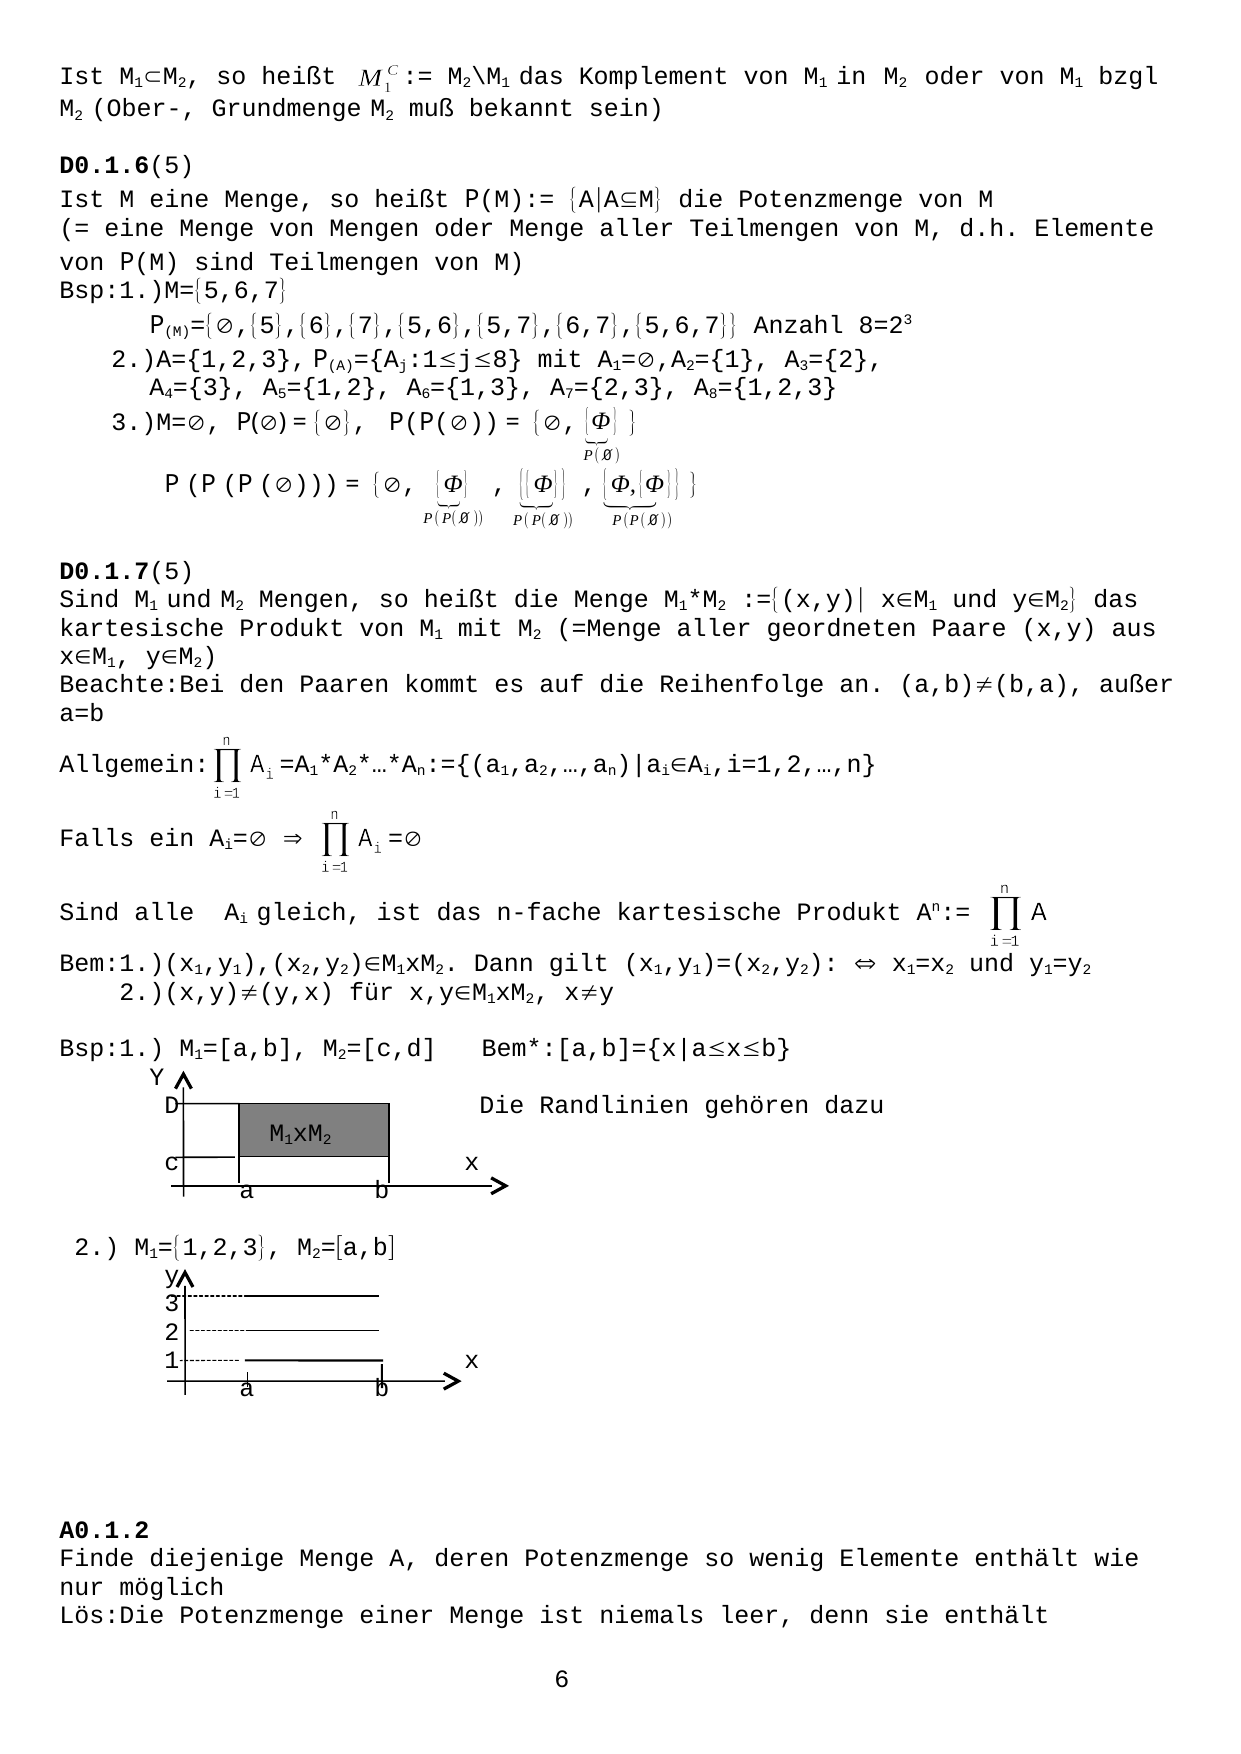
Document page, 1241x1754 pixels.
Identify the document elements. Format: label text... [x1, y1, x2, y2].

text c [59, 1149, 182, 1177]
text 2.)(x,y)(y,x) für x,yM1xM2, xy [59, 979, 1181, 1007]
text Die Randlinien gehören dazu [185, 1092, 1181, 1121]
text 3 [59, 1291, 184, 1319]
text [185, 1149, 238, 1177]
text A4={3}, A5={1,2}, A6={1,3}, A7={2,3}, A8={1,2,3} [59, 375, 1181, 403]
text [186, 1291, 1181, 1319]
text M1xM2 [59, 1121, 182, 1149]
subtitle D0.1.7(5) [59, 558, 1181, 587]
text Bsp:1.)M=5,6,7 [59, 278, 1181, 306]
text Bem:1.)(x1,y1),(x2,y2)M1xM2. Dann gilt (x1,y1)=(x2,y2):  x1=x2 und y1=y2 [59, 951, 1181, 979]
text a b [59, 1177, 1181, 1206]
text Sind alle Ai gleich, ist das n-fache kartesische Produkt An:= [59, 877, 1181, 951]
text y [59, 1262, 1181, 1291]
text x [390, 1149, 1181, 1177]
text Falls ein Ai=  = [59, 803, 1181, 877]
text Finde diejenige Menge A, deren Potenzmenge so wenig Elemente enthält wie nur möglich [59, 1546, 1181, 1602]
text 1 [59, 1347, 184, 1376]
text Beachte:Bei den Paaren kommt es auf die Reihenfolge an. (a,b)(b,a), außer a=b [59, 672, 1181, 728]
text A0.1.2 [59, 1517, 1181, 1546]
text 2 [59, 1319, 184, 1347]
text M1xM2 [390, 1121, 1181, 1149]
text Allgemein:=A1*A2*…*An:={(a1,a2,…,an)|aiAi,i=1,2,…,n} [59, 728, 1181, 803]
text Bsp:1.) M1=[a,b], M2=[c,d] Bem*:[a,b]={x|axb} [59, 1036, 1181, 1064]
text a b [59, 1376, 1181, 1404]
text Y [59, 1064, 1181, 1092]
text [186, 1319, 1181, 1347]
text (= eine Menge von Mengen oder Menge aller Teilmengen von M, d.h. Elemente von P(M) sind Teilmengen von M) [59, 215, 1181, 278]
text Ist M eine Menge, so heißt P(M):= AAM die Potenzmenge von M [59, 181, 1181, 215]
text P(M)=,5,6,7,5,6,5,7,6,7,5,6,7 Anzahl 8=23 [59, 306, 1181, 341]
text 2.) M1=1,2,3, M2=a,b [59, 1234, 1181, 1262]
text Lös:Die Potenzmenge einer Menge ist niemals leer, denn sie enthält [59, 1602, 1181, 1631]
text D [59, 1092, 182, 1121]
text M1xM2 [185, 1121, 238, 1149]
text P (P (P ())) = ,,, [59, 466, 1181, 530]
text Sind M1 und M2 Mengen, so heißt die Menge M1*M2 :=(x,y) xM1 und yM2 das kartesische Produkt von M1 mit M2 (=Menge aller geordneten Paare (x,y) aus xM1, yM2) [59, 587, 1181, 672]
text 3.)M=, P() = , P(P()) = , [59, 403, 1181, 466]
text Ist M1M2, so heißt := M2\M1 das Komplement von M1 in M2 oder von M1 bzgl M2 (Ober-, Grundmenge M2 muß bekannt sein) [59, 59, 1181, 124]
text 2.)A={1,2,3}, P(A)={Aj:1j8} mit A1=,A2={1}, A3={2}, [59, 341, 1181, 375]
text [240, 1157, 388, 1177]
text D0.1.6(5) [59, 153, 1181, 181]
text x [186, 1347, 1181, 1376]
